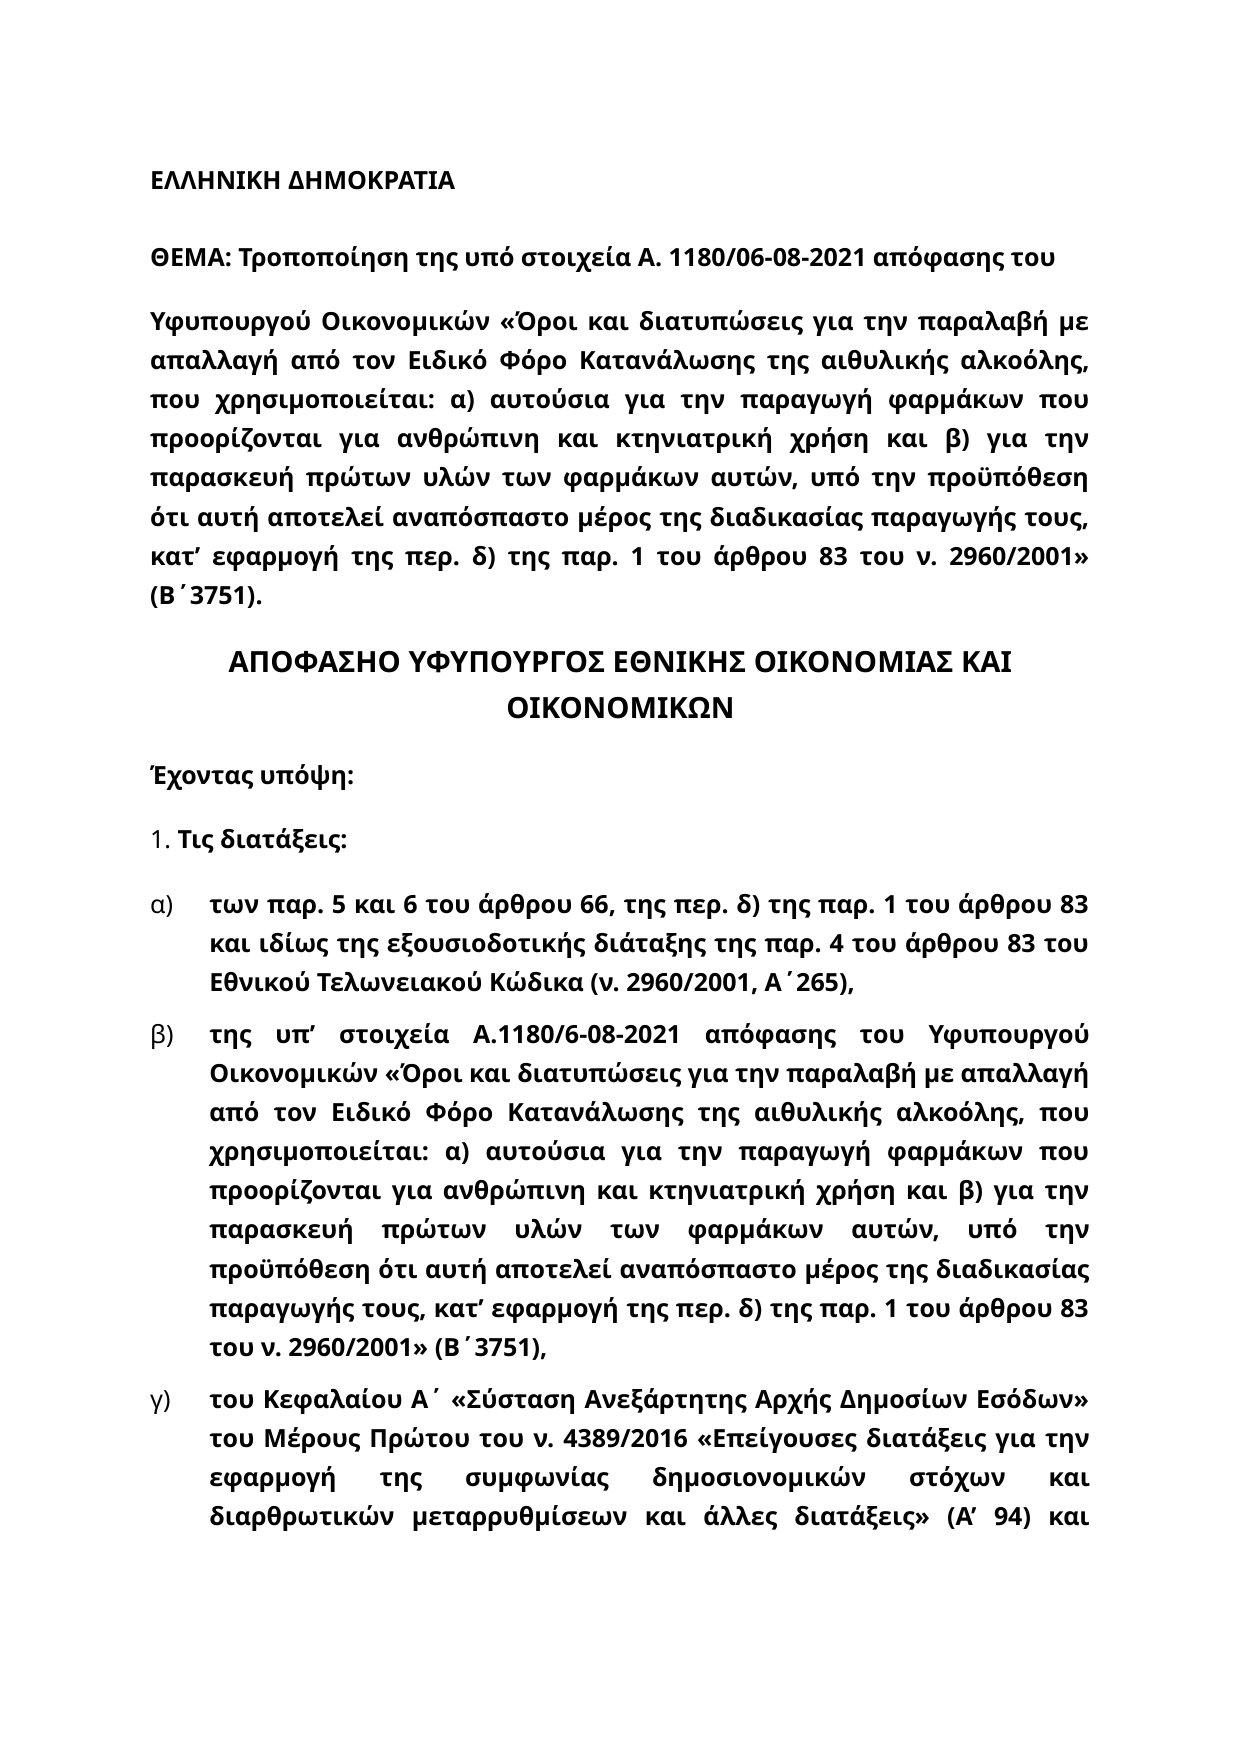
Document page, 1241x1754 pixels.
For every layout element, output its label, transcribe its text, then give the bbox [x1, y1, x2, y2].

text Έχοντας υπόψη: [150, 758, 1090, 792]
text Υφυπουργού Οικονομικών «Όροι και διατυπώσεις για την παραλαβή με απαλλαγή από τον Ειδικό Φόρο Κατανάλωσης της αιθυλικής αλκοόλης, που χρησιμοποιείται: α) αυτούσια για την παραγωγή φαρμάκων που προορίζονται για ανθρώπινη και κτηνιατρική χρήση και β) για την παρασκευή πρώτων υλών των φαρμάκων αυτών, υπό την προϋπόθεση ότι αυτή αποτελεί αναπόσπαστο μέρος της διαδικασίας παραγωγής τους, κατ’ εφαρμογή της περ. δ) της παρ. 1 του άρθρου 83 του ν. 2960/2001» (Β΄3751). [150, 303, 1090, 612]
text ΑΠΟΦΑΣΗΟ ΥΦΥΠΟΥΡΓΟΣ ΕΘΝΙΚΗΣ ΟΙΚΟΝΟΜΙΑΣ ΚΑΙ ΟΙΚΟΝΟΜΙΚΩΝ [150, 642, 1090, 727]
list α) των παρ. 5 και 6 του άρθρου 66, της περ. δ) της παρ. 1 του άρθρου 83 και ιδίως της εξουσιοδοτικής διάταξης της παρ. 4 του άρθρου 83 του Εθνικού Τελωνειακού Κώδικα (ν. 2960/2001, Α΄265), [150, 886, 1090, 999]
list γ) του Κεφαλαίου Α΄ «Σύσταση Ανεξάρτητης Αρχής Δημοσίων Εσόδων» του Μέρους Πρώτου του ν. 4389/2016 «Επείγουσες διατάξεις για την εφαρμογή της συμφωνίας δημοσιονομικών στόχων και διαρθρωτικών μεταρρυθμίσεων και άλλες διατάξεις» (Α’ 94) και [150, 1381, 1090, 1533]
text 1. Τις διατάξεις: [150, 822, 1090, 856]
text ΘΕΜΑ: Τροποποίηση της υπό στοιχεία Α. 1180/06-08-2021 απόφασης του [150, 239, 1090, 273]
list β) της υπ’ στοιχεία Α.1180/6-08-2021 απόφασης του Υφυπουργού Οικονομικών «Όροι και διατυπώσεις για την παραλαβή με απαλλαγή από τον Ειδικό Φόρο Κατανάλωσης της αιθυλικής αλκοόλης, που χρησιμοποιείται: α) αυτούσια για την παραγωγή φαρμάκων που προορίζονται για ανθρώπινη και κτηνιατρική χρήση και β) για την παρασκευή πρώτων υλών των φαρμάκων αυτών, υπό την προϋπόθεση ότι αυτή αποτελεί αναπόσπαστο μέρος της διαδικασίας παραγωγής τους, κατ’ εφαρμογή της περ. δ) της παρ. 1 του άρθρου 83 του ν. 2960/2001» (Β΄3751), [150, 1016, 1090, 1364]
title ΕΛΛΗΝΙΚΗ ΔΗΜΟΚΡΑΤΙΑ [150, 162, 1090, 197]
